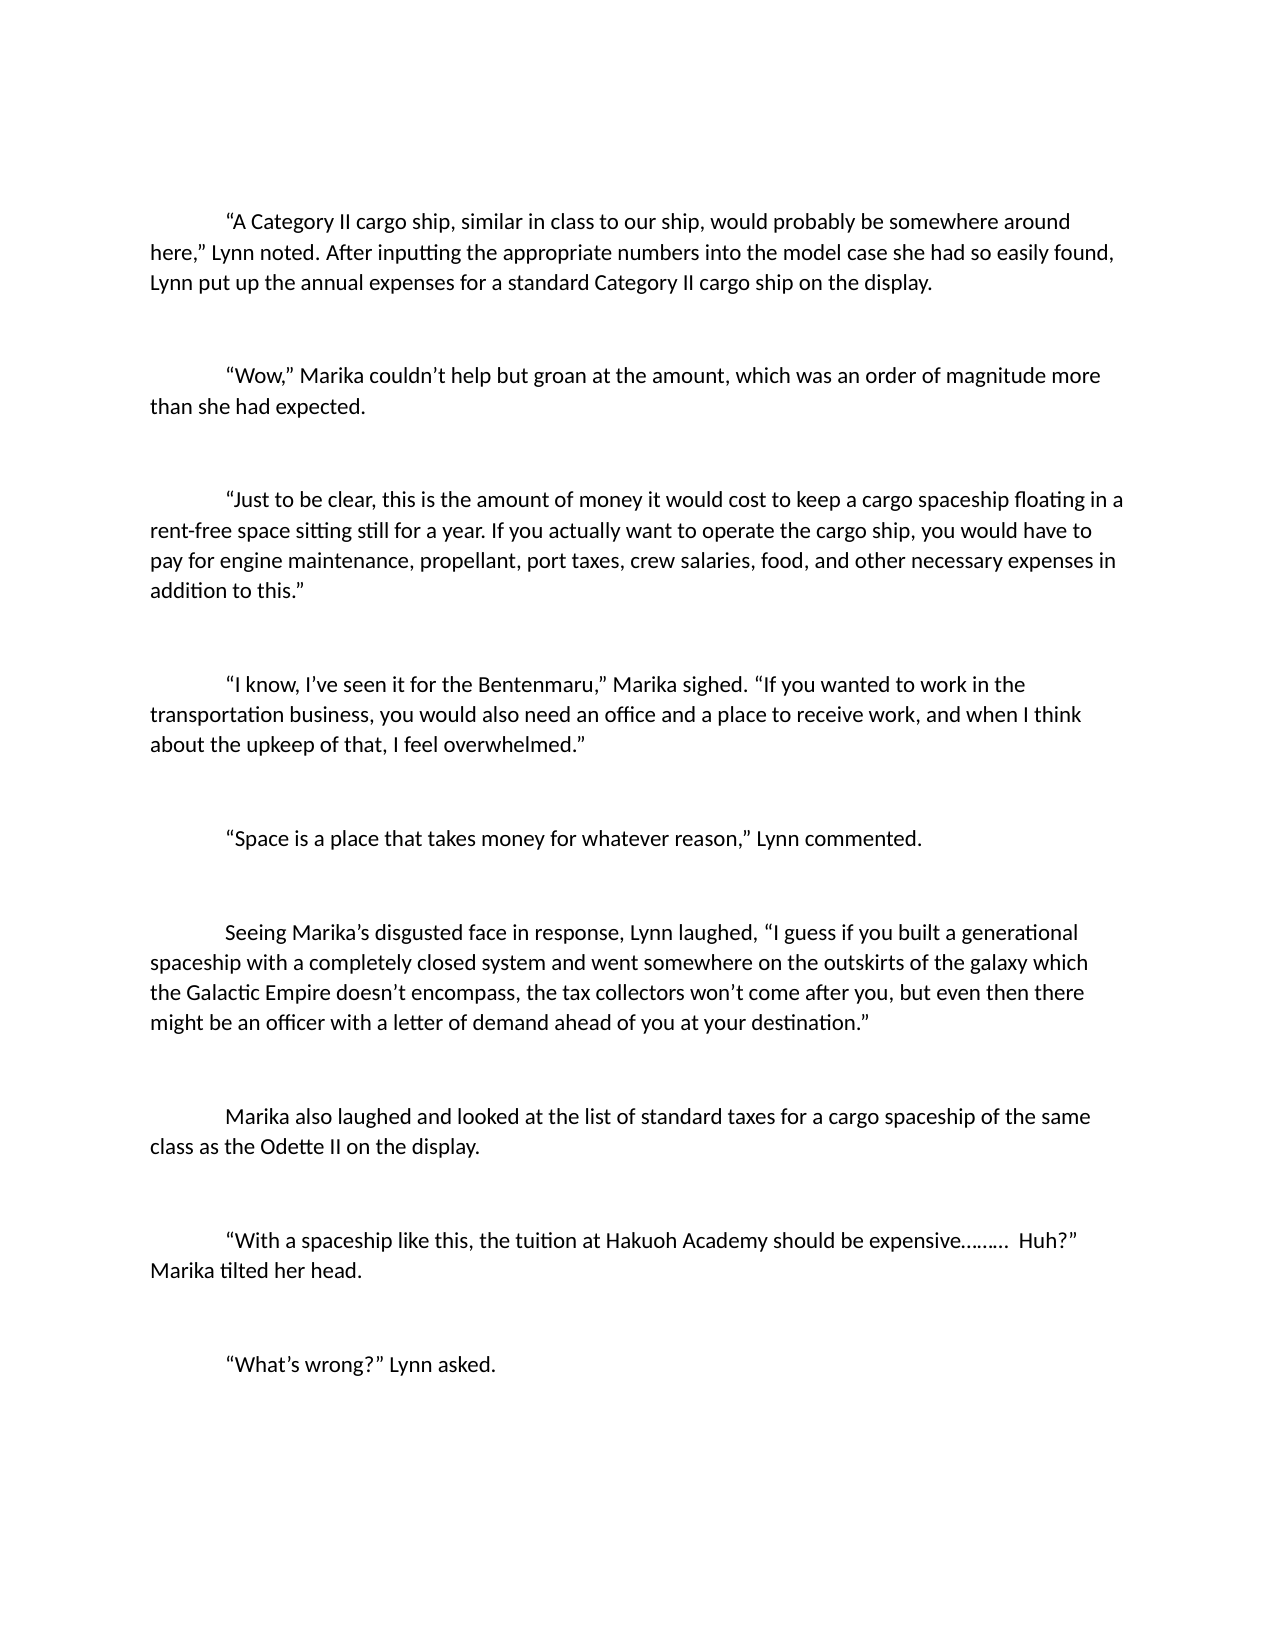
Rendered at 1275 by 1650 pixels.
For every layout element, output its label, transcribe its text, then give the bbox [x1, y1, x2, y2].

text “A Category II cargo ship, similar in class to our ship, would probably be somewhere around here,” Lynn noted. After inputting the appropriate numbers into the model case she had so easily found, Lynn put up the annual expenses for a standard Category II cargo ship on the display. [150, 207, 1125, 296]
text “Just to be clear, this is the amount of money it would cost to keep a cargo spaceship floating in a rent-free space sitting still for a year. If you actually want to operate the cargo ship, you would have to pay for engine maintenance, propellant, port taxes, crew salaries, food, and other necessary expenses in addition to this.” [150, 486, 1125, 604]
text “What’s wrong?” Lynn asked. [150, 1350, 1125, 1378]
text “I know, I’ve seen it for the Bentenmaru,” Marika sighed. “If you wanted to work in the transportation business, you would also need an office and a place to receive work, and when I think about the upkeep of that, I feel overwhelmed.” [150, 670, 1125, 758]
text “Space is a place that takes money for whatever reason,” Lynn commented. [150, 824, 1125, 852]
text “With a spaceship like this, the tuition at Hakuoh Academy should be expensive……… Huh?” Marika tilted her head. [150, 1226, 1125, 1284]
text Marika also laughed and looked at the list of standard taxes for a cargo spaceship of the same class as the Odette II on the display. [150, 1102, 1125, 1161]
text Seeing Marika’s disgusted face in response, Lynn laughed, “I guess if you built a generational spaceship with a completely closed system and went somewhere on the outskirts of the galaxy which the Galactic Empire doesn’t encompass, the tax collectors won’t come after you, but even then there might be an officer with a letter of demand ahead of you at your destination.” [150, 918, 1125, 1037]
text “Wow,” Marika couldn’t help but groan at the amount, which was an order of magnitude more than she had expected. [150, 362, 1125, 420]
